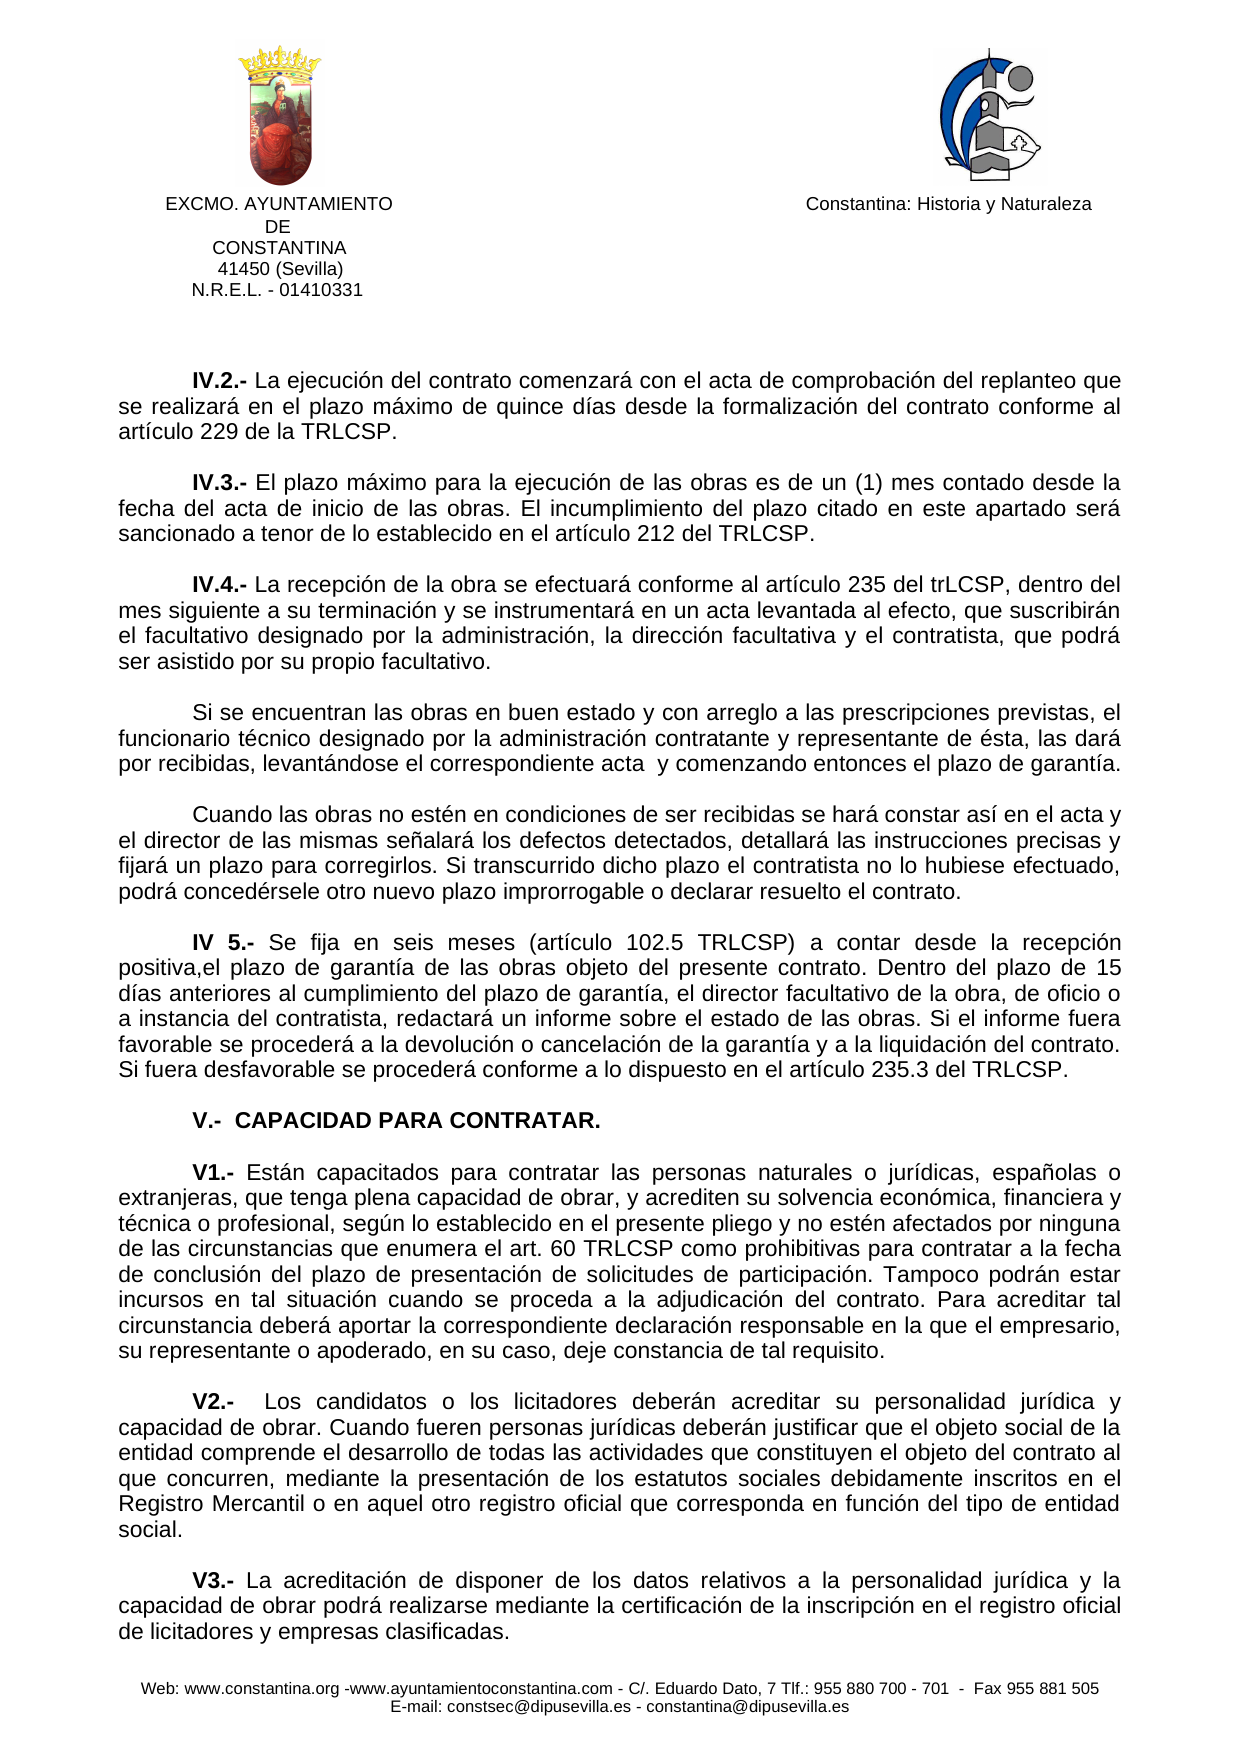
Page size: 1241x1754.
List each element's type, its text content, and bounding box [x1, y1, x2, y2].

text Si se encuentran las obras en buen estado y con arreglo a las prescripciones previstas, el funcionario técnico designado por la administración contratante y representante de ésta, las dará por recibidas, levantándose el correspondiente acta y comenzando entonces el plazo de garantía. [118, 700, 1122, 776]
text IV.2.- La ejecución del contrato comenzará con el acta de comprobación del replanteo que se realizará en el plazo máximo de quince días desde la formalización del contrato conforme al artículo 229 de la TRLCSP. [118, 368, 1122, 444]
text IV.3.- El plazo máximo para la ejecución de las obras es de un (1) mes contado desde la fecha del acta de inicio de las obras. El incumplimiento del plazo citado en este apartado será sancionado a tenor de lo establecido en el artículo 212 del TRLCSP. [118, 470, 1122, 547]
text IV.4.- La recepción de la obra se efectuará conforme al artículo 235 del trLCSP, dentro del mes siguiente a su terminación y se instrumentará en un acta levantada al efecto, que suscribirán el facultativo designado por la administración, la dirección facultativa y el contratista, que podrá ser asistido por su propio facultativo. [118, 572, 1122, 674]
text V1.- Están capacitados para contratar las personas naturales o jurídicas, españolas o extranjeras, que tenga plena capacidad de obrar, y acrediten su solvencia económica, financiera y técnica o profesional, según lo establecido en el presente pliego y no estén afectados por ninguna de las circunstancias que enumera el art. 60 TRLCSP como prohibitivas para contratar a la fecha de conclusión del plazo de presentación de solicitudes de participación. Tampoco podrán estar incursos en tal situación cuando se proceda a la adjudicación del contrato. Para acreditar tal circunstancia deberá aportar la correspondiente declaración responsable en la que el empresario, su representante o apoderado, en su caso, deje constancia de tal requisito. [118, 1159, 1122, 1363]
text V2.- Los candidatos o los licitadores deberán acreditar su personalidad jurídica y capacidad de obrar. Cuando fueren personas jurídicas deberán justificar que el objeto social de la entidad comprende el desarrollo de todas las actividades que constituyen el objeto del contrato al que concurren, mediante la presentación de los estatutos sociales debidamente inscritos en el Registro Mercantil o en aquel otro registro oficial que corresponda en función del tipo de entidad social. [118, 1389, 1122, 1542]
text IV 5.- Se fija en seis meses (artículo 102.5 TRLCSP) a contar desde la recepción positiva,el plazo de garantía de las obras objeto del presente contrato. Dentro del plazo de 15 días anteriores al cumplimiento del plazo de garantía, el director facultativo de la obra, de oficio o a instancia del contratista, redactará un informe sobre el estado de las obras. Si el informe fuera favorable se procederá a la devolución o cancelación de la garantía y a la liquidación del contrato. Si fuera desfavorable se procederá conforme a lo dispuesto en el artículo 235.3 del TRLCSP. [118, 929, 1122, 1083]
text V.- CAPACIDAD PARA CONTRATAR. [118, 1108, 1122, 1134]
text V3.- La acreditación de disponer de los datos relativos a la personalidad jurídica y la capacidad de obrar podrá realizarse mediante la certificación de la inscripción en el registro oficial de licitadores y empresas clasificadas. [118, 1567, 1122, 1644]
picture [933, 48, 1048, 186]
text Cuando las obras no estén en condiciones de ser recibidas se hará constar así en el acta y el director de las mismas señalará los defectos detectados, detallará las instrucciones precisas y fijará un plazo para corregirlos. Si transcurrido dicho plazo el contratista no lo hubiese efectuado, podrá concedérsele otro nuevo plazo improrrogable o declarar resuelto el contrato. [118, 802, 1122, 904]
